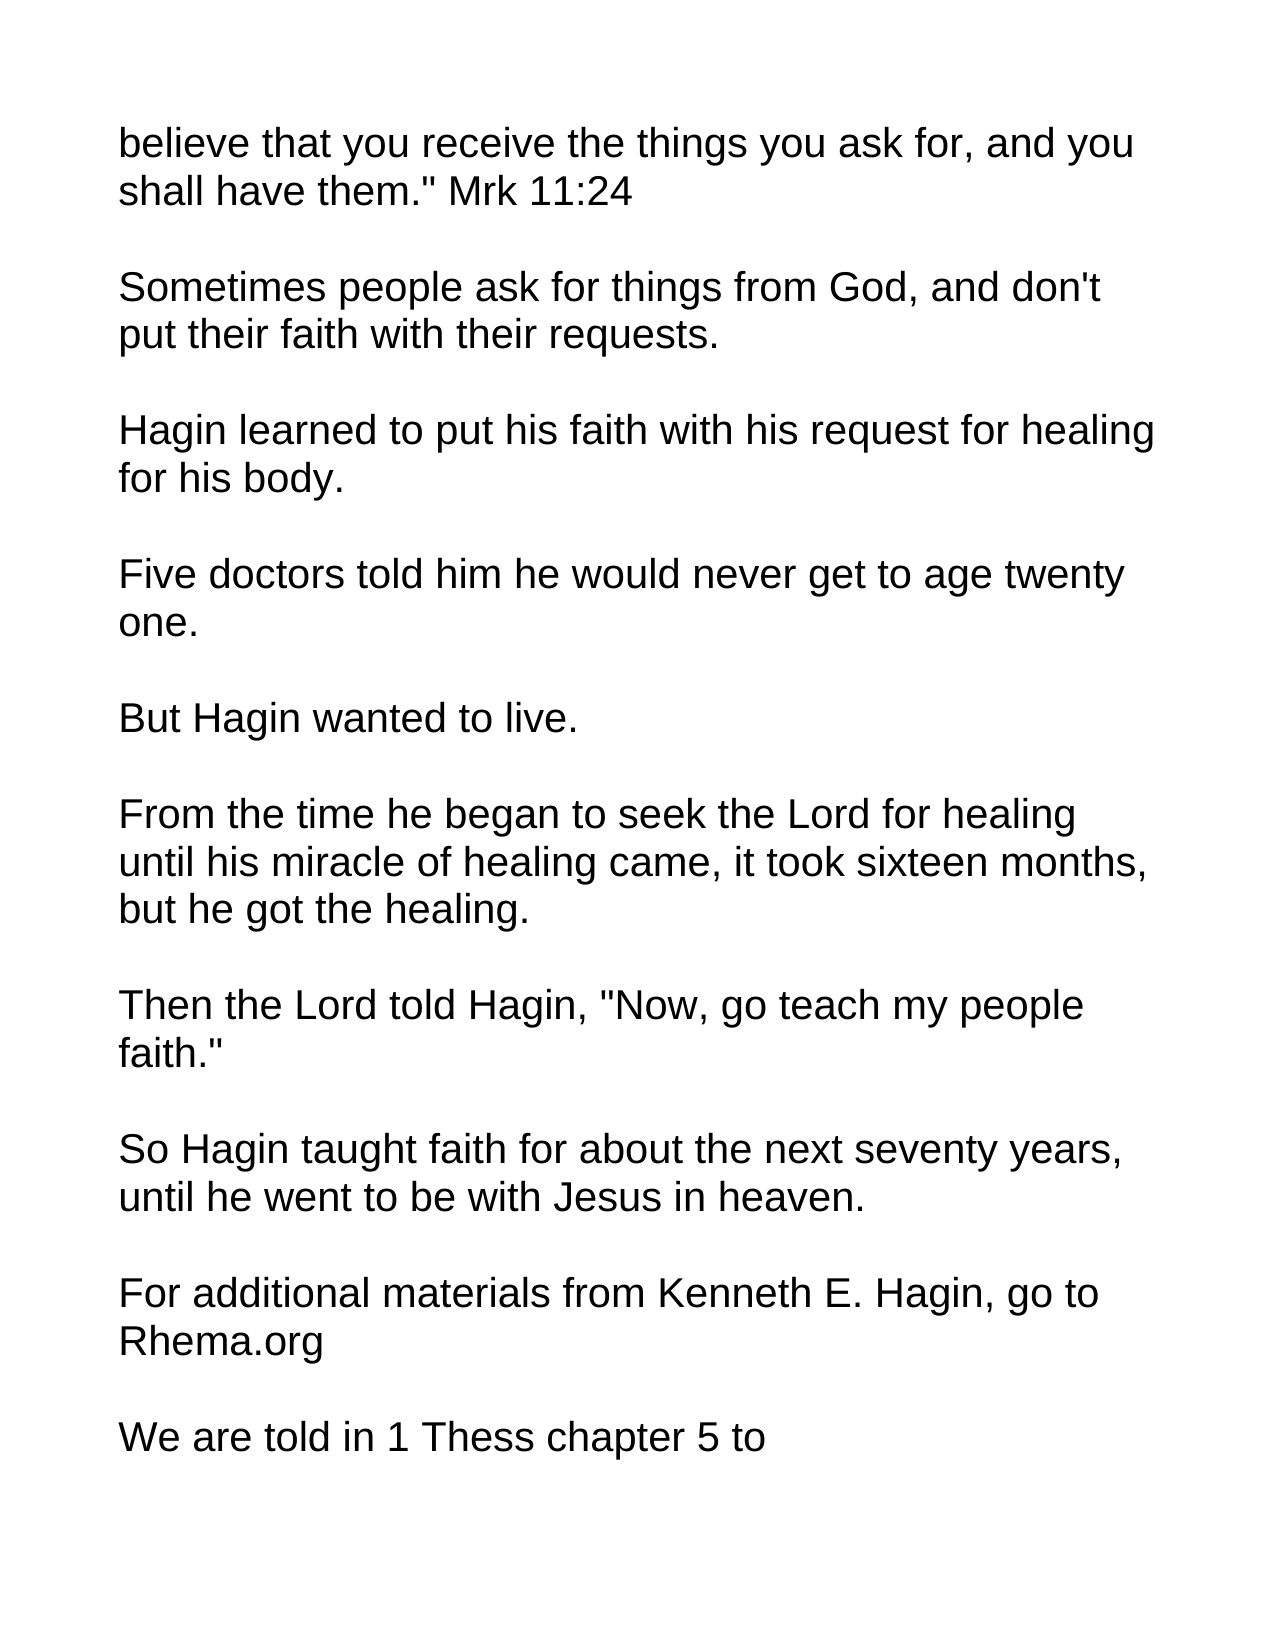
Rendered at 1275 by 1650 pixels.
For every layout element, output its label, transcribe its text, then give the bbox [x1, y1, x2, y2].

text Sometimes people ask for things from God, and don't put their faith with their requests. [118, 262, 1157, 358]
text From the time he began to seek the Lord for healing until his miracle of healing came, it took sixteen months, but he got the healing. [118, 789, 1157, 933]
text But Hagin wanted to live. [118, 693, 1157, 741]
text We are told in 1 Thess chapter 5 to [118, 1412, 1157, 1460]
text For additional materials from Kenneth E. Hagin, go to Rhema.org [118, 1268, 1157, 1364]
text So Hagin taught faith for about the next seventy years, until he went to be with Jesus in heaven. [118, 1124, 1157, 1220]
text Hagin learned to put his faith with his request for healing for his body. [118, 406, 1157, 501]
text believe that you receive the things you ask for, and you shall have them." Mrk 11:24 [118, 118, 1157, 214]
text Then the Lord told Hagin, "Now, go teach my people faith." [118, 981, 1157, 1076]
text Five doctors told him he would never get to age twenty one. [118, 549, 1157, 645]
